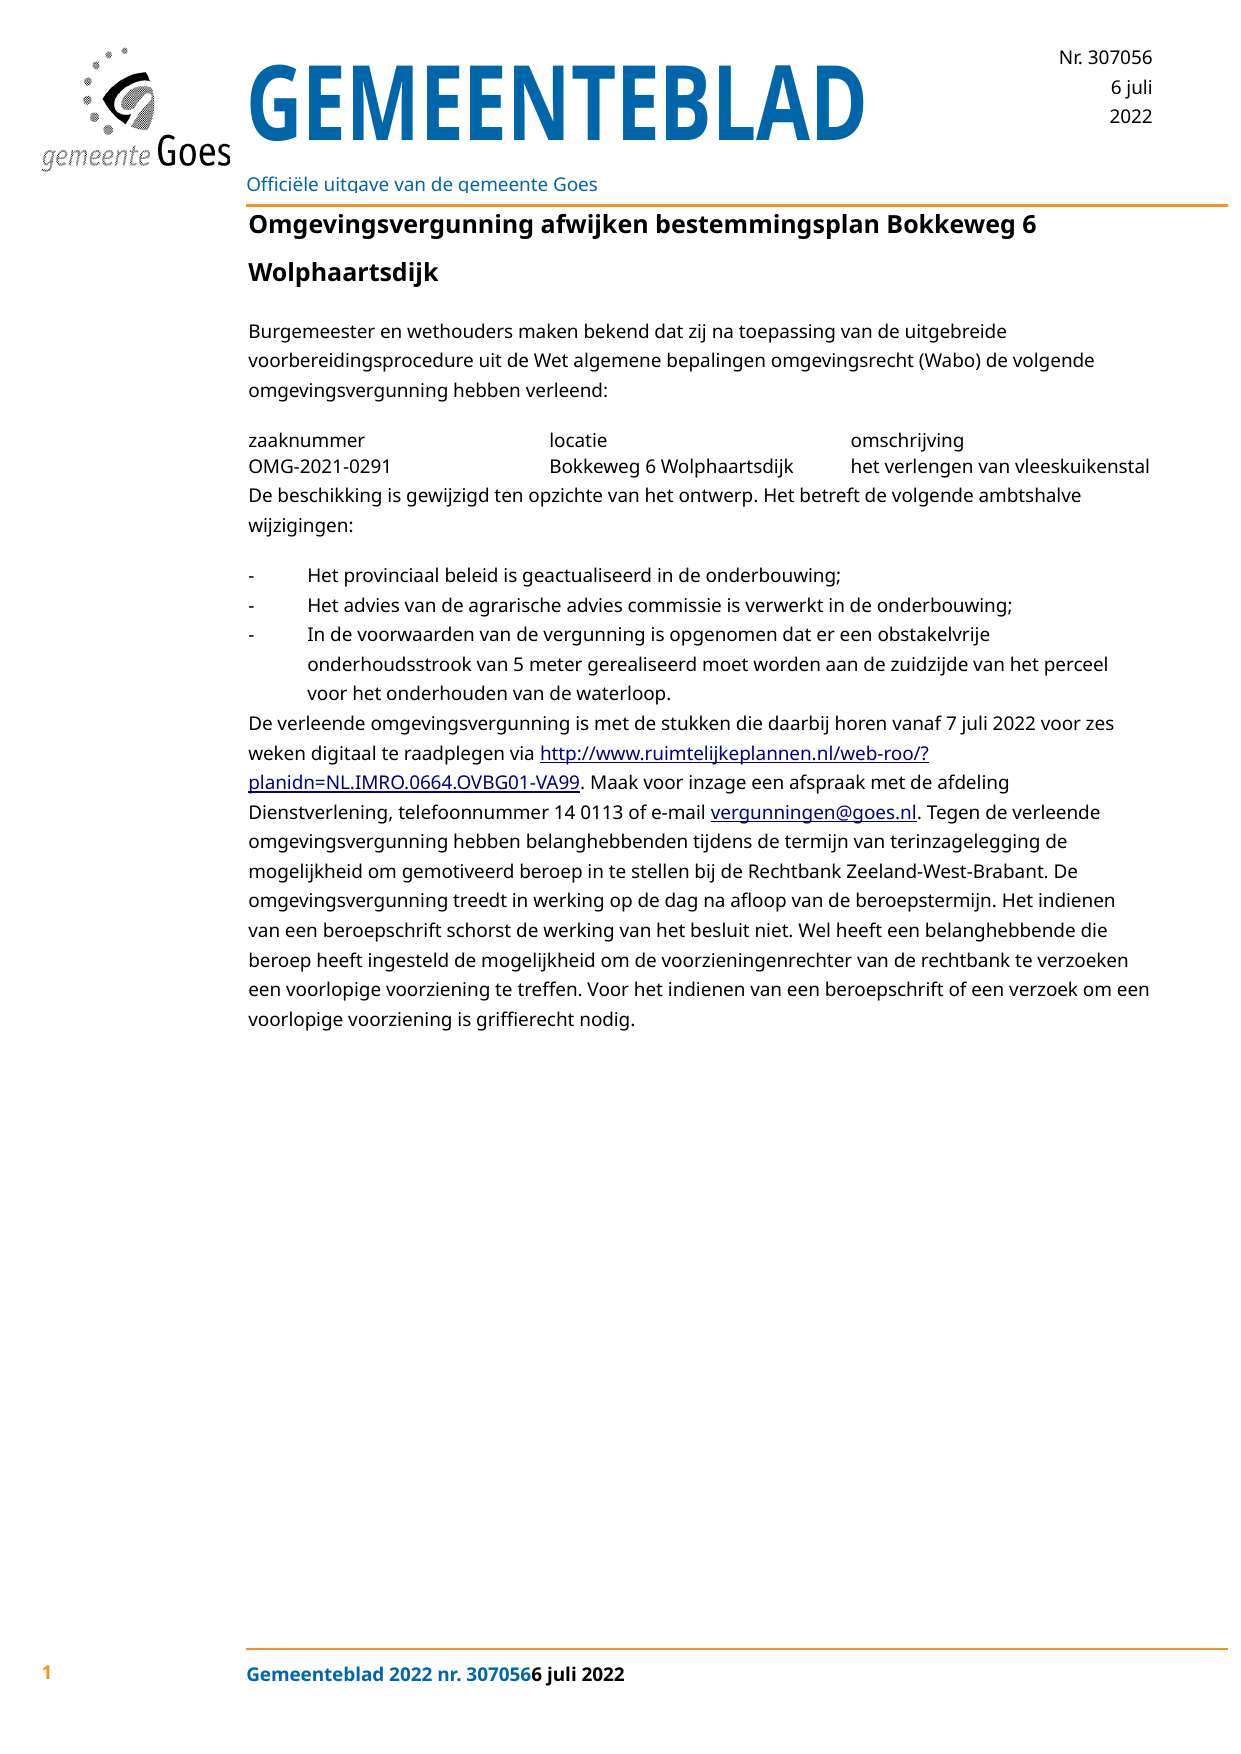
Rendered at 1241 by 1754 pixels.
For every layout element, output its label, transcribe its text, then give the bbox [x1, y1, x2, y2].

table_cell OMG-2021-0291 [248, 453, 549, 479]
text De verleende omgevingsvergunning is met de stukken die daarbij horen vanaf 7 juli 2022 voor zes weken digitaal te raadplegen via http://www.ruimtelijkeplannen.nl/web-roo/?planidn=NL.IMRO.0664.OVBG01-VA99. Maak voor inzage een afspraak met de afdeling Dienstverlening, telefoonnummer 14 0113 of e-mail vergunningen@goes.nl. Tegen de verleende omgevingsvergunning hebben belanghebbenden tijdens de termijn van terinzagelegging de mogelijkheid om gemotiveerd beroep in te stellen bij de Rechtbank Zeeland-West-Brabant. De omgevingsvergunning treedt in werking op de dag na afloop van de beroepstermijn. Het indienen van een beroepschrift schorst de werking van het besluit niet. Wel heeft een belanghebbende die beroep heeft ingesteld de mogelijkheid om de voorzieningenrechter van de rechtbank te verzoeken een voorlopige voorziening te treffen. Voor het indienen van een beroepschrift of een verzoek om een voorlopige voorziening is griffierecht nodig. [248, 710, 1152, 1032]
text De beschikking is gewijzigd ten opzichte van het ontwerp. Het betreft de volgende ambtshalve wijzigingen: [248, 482, 1152, 538]
table_header locatie [549, 428, 850, 453]
table_cell Bokkeweg 6 Wolphaartsdijk [549, 453, 850, 479]
table_cell het verlengen van vleeskuikenstal [850, 453, 1152, 479]
list Het advies van de agrarische advies commissie is verwerkt in de onderbouwing; [248, 592, 1152, 618]
list In de voorwaarden van de vergunning is opgenomen dat er een obstakelvrije onderhoudsstrook van 5 meter gerealiseerd moet worden aan de zuidzijde van het perceel voor het onderhouden van de waterloop. [248, 621, 1152, 706]
text Burgemeester en wethouders maken bekend dat zij na toepassing van de uitgebreide voorbereidingsprocedure uit de Wet algemene bepalingen omgevingsrecht (Wabo) de volgende omgevingsvergunning hebben verleend: [248, 318, 1152, 403]
table_header zaaknummer [248, 428, 549, 453]
table_header omschrijving [850, 428, 1152, 453]
text Omgevingsvergunning afwijken bestemmingsplan Bokkeweg 6 Wolphaartsdijk [248, 207, 1152, 288]
list Het provinciaal beleid is geactualiseerd in de onderbouwing; [248, 562, 1152, 588]
picture [41, 47, 231, 172]
